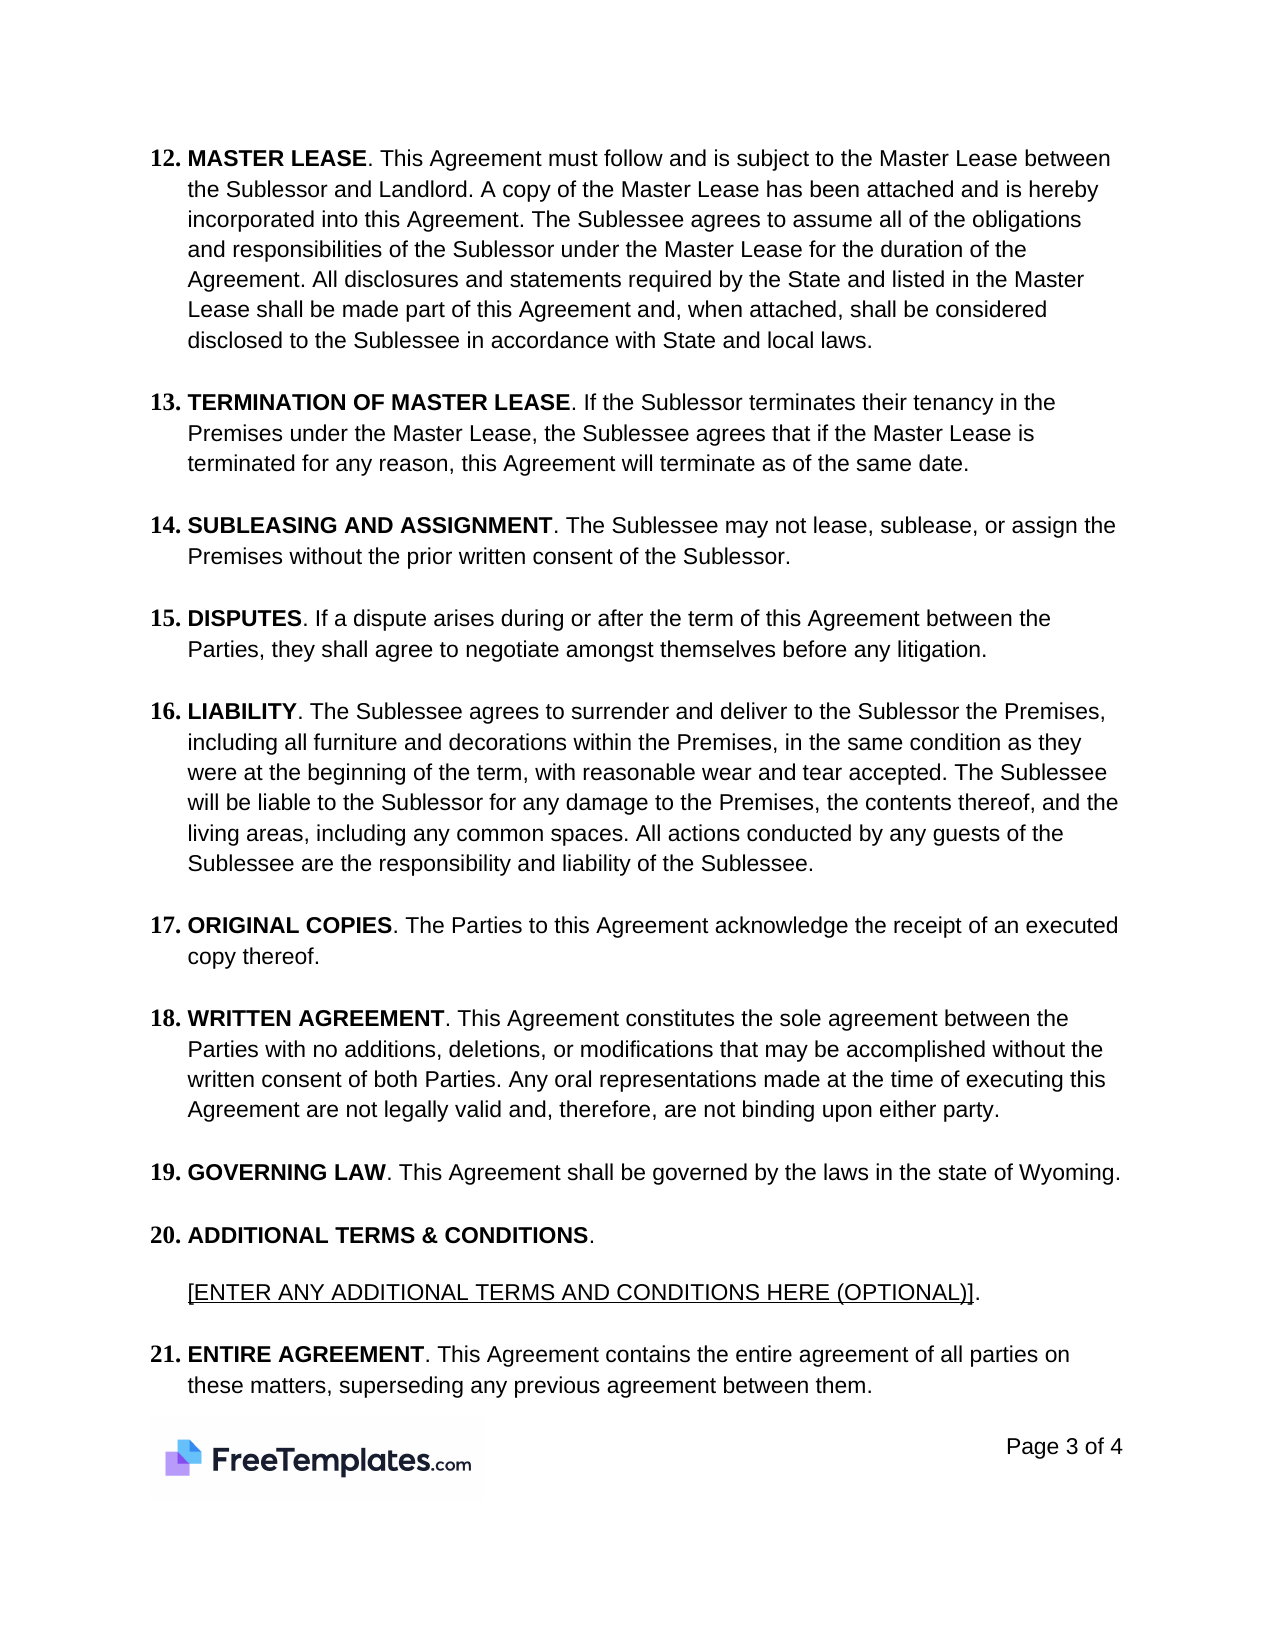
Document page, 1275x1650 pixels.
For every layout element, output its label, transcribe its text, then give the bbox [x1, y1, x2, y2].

list ENTIRE AGREEMENT. This Agreement contains the entire agreement of all parties on these matters, superseding any previous agreement between them. [150, 1339, 1125, 1398]
list TERMINATION OF MASTER LEASE. If the Sublessor terminates their tenancy in the Premises under the Master Lease, the Sublessee agrees that if the Master Lease is terminated for any reason, this Agreement will terminate as of the same date. [150, 387, 1125, 476]
list MASTER LEASE. This Agreement must follow and is subject to the Master Lease between the Sublessor and Landlord. A copy of the Master Lease has been attached and is hereby incorporated into this Agreement. The Sublessee agrees to assume all of the obligations and responsibilities of the Sublessor under the Master Lease for the duration of the Agreement. All disclosures and statements required by the State and listed in the Master Lease shall be made part of this Agreement and, when attached, shall be considered disclosed to the Sublessee in accordance with State and local laws. [150, 143, 1125, 353]
list ADDITIONAL TERMS & CONDITIONS. [150, 1220, 1125, 1248]
list LIABILITY. The Sublessee agrees to surrender and deliver to the Sublessor the Premises, including all furniture and decorations within the Premises, in the same condition as they were at the beginning of the term, with reasonable wear and tear accepted. The Sublessee will be liable to the Sublessor for any damage to the Premises, the contents thereof, and the living areas, including any common spaces. All actions conducted by any guests of the Sublessee are the responsibility and liability of the Sublessee. [150, 696, 1125, 876]
list DISPUTES. If a dispute arises during or after the term of this Agreement between the Parties, they shall agree to negotiate amongst themselves before any litigation. [150, 603, 1125, 662]
list SUBLEASING AND ASSIGNMENT. The Sublessee may not lease, sublease, or assign the Premises without the prior written consent of the Sublessor. [150, 510, 1125, 569]
list WRITTEN AGREEMENT. This Agreement constitutes the sole agreement between the Parties with no additions, deletions, or modifications that may be accomplished without the written consent of both Parties. Any oral representations made at the time of executing this Agreement are not legally valid and, therefore, are not binding upon either party. [150, 1003, 1125, 1122]
list GOVERNING LAW. This Agreement shall be governed by the laws in the state of Wyoming. [150, 1157, 1125, 1185]
list [ENTER ANY ADDITIONAL TERMS AND CONDITIONS HERE (OPTIONAL)]. [187, 1279, 1125, 1306]
list ORIGINAL COPIES. The Parties to this Agreement acknowledge the receipt of an executed copy thereof. [150, 910, 1125, 969]
